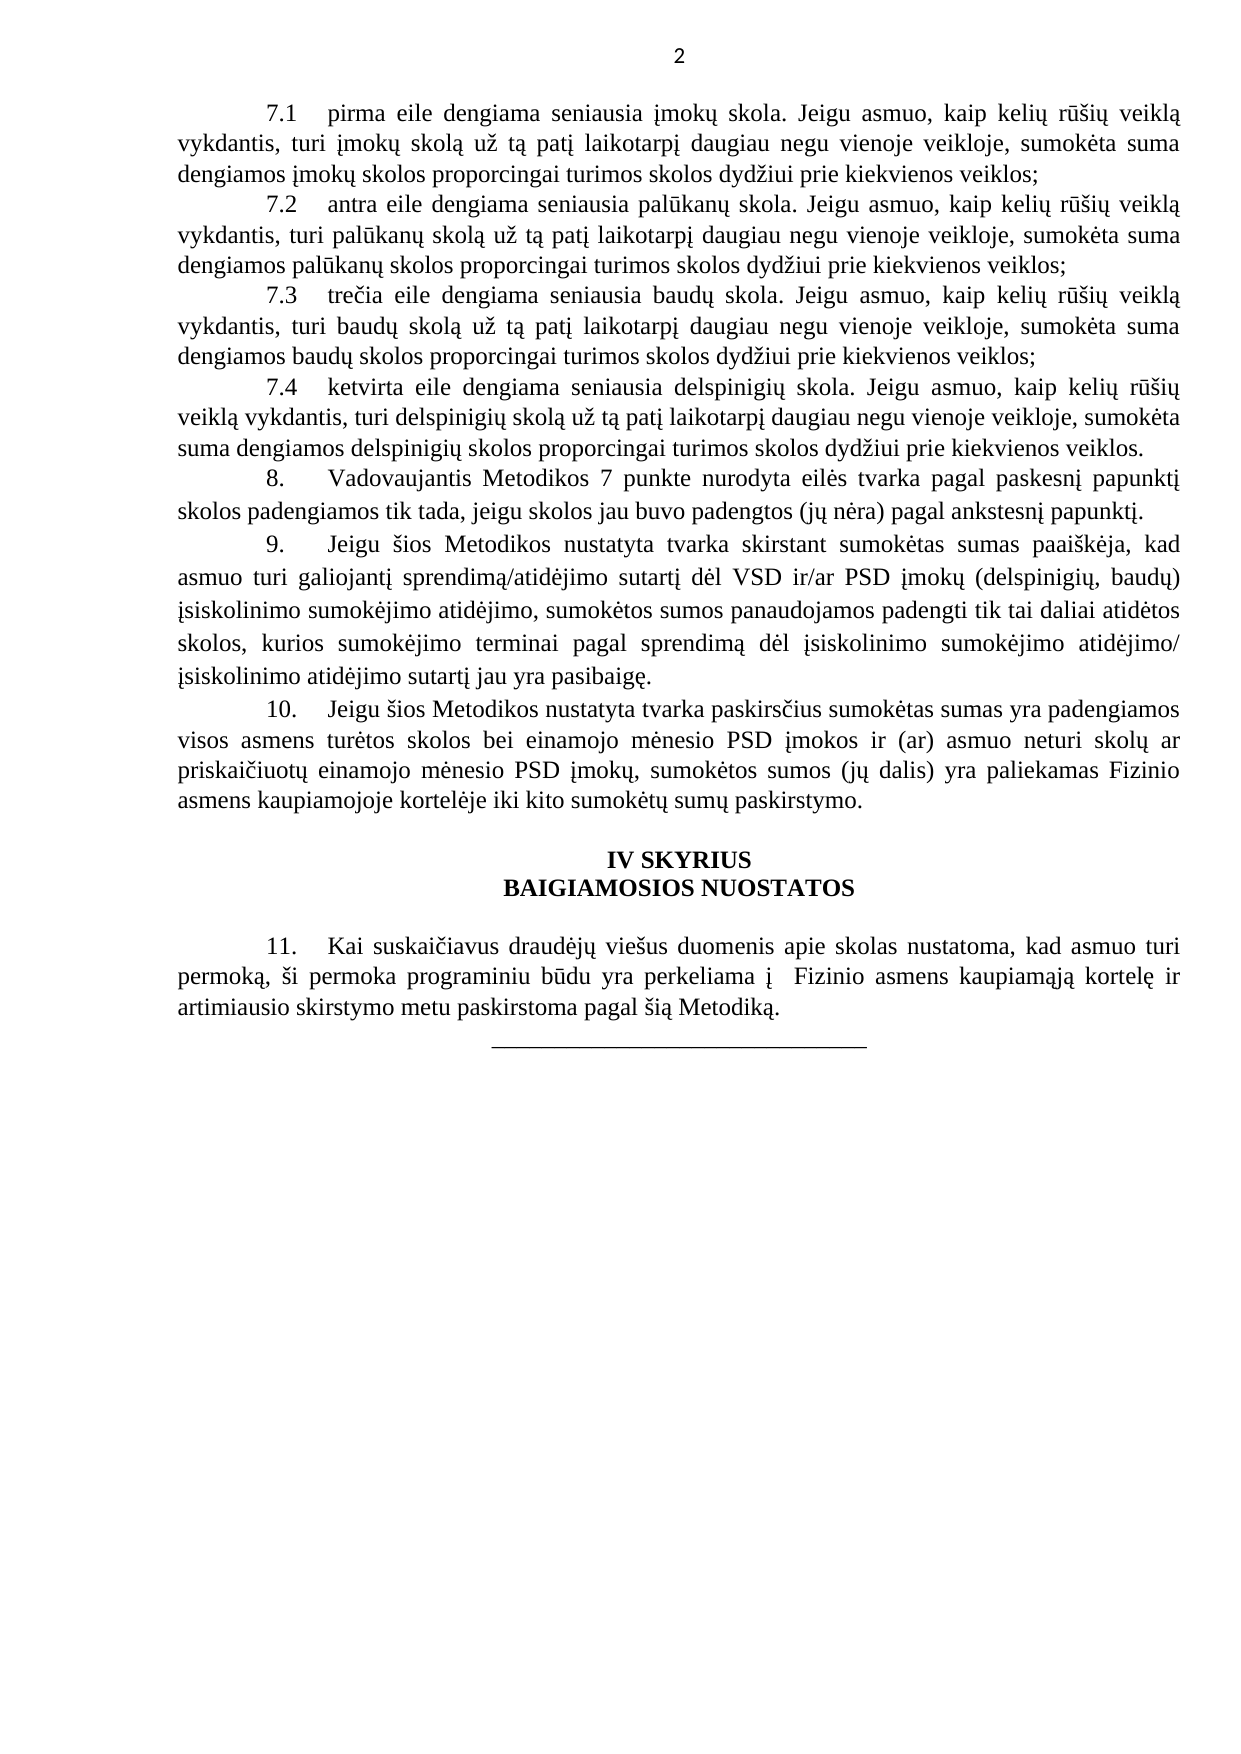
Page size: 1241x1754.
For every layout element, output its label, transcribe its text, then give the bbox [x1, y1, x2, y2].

text BAIGIAMOSIOS NUOSTATOS [177, 873, 1181, 902]
text 10. Jeigu šios Metodikos nustatyta tvarka paskirsčius sumokėtas sumas yra padengiamos visos asmens turėtos skolos bei einamojo mėnesio PSD įmokos ir (ar) asmuo neturi skolų ar priskaičiuotų einamojo mėnesio PSD įmokų, sumokėtos sumos (jų dalis) yra paliekamas Fizinio asmens kaupiamojoje kortelėje iki kito sumokėtų sumų paskirstymo. [177, 694, 1181, 814]
text 7.1 pirma eile dengiama seniausia įmokų skola. Jeigu asmuo, kaip kelių rūšių veiklą vykdantis, turi įmokų skolą už tą patį laikotarpį daugiau negu vienoje veikloje, sumokėta suma dengiamos įmokų skolos proporcingai turimos skolos dydžiui prie kiekvienos veiklos; [177, 98, 1181, 188]
text 8. Vadovaujantis Metodikos 7 punkte nurodyta eilės tvarka pagal paskesnį papunktį skolos padengiamos tik tada, jeigu skolos jau buvo padengtos (jų nėra) pagal ankstesnį papunktį. [177, 463, 1181, 525]
text 7.3 trečia eile dengiama seniausia baudų skola. Jeigu asmuo, kaip kelių rūšių veiklą vykdantis, turi baudų skolą už tą patį laikotarpį daugiau negu vienoje veikloje, sumokėta suma dengiamos baudų skolos proporcingai turimos skolos dydžiui prie kiekvienos veiklos; [177, 281, 1181, 370]
text 7.4 ketvirta eile dengiama seniausia delspinigių skola. Jeigu asmuo, kaip kelių rūšių veiklą vykdantis, turi delspinigių skolą už tą patį laikotarpį daugiau negu vienoje veikloje, sumokėta suma dengiamos delspinigių skolos proporcingai turimos skolos dydžiui prie kiekvienos veiklos. [177, 372, 1181, 461]
text 11. Kai suskaičiavus draudėjų viešus duomenis apie skolas nustatoma, kad asmuo turi permoką, ši permoka programiniu būdu yra perkeliama į Fizinio asmens kaupiamąją kortelę ir artimiausio skirstymo metu paskirstoma pagal šią Metodiką. [177, 931, 1181, 1021]
text 7.2 antra eile dengiama seniausia palūkanų skola. Jeigu asmuo, kaip kelių rūšių veiklą vykdantis, turi palūkanų skolą už tą patį laikotarpį daugiau negu vienoje veikloje, sumokėta suma dengiamos palūkanų skolos proporcingai turimos skolos dydžiui prie kiekvienos veiklos; [177, 189, 1181, 279]
text IV SKYRIUS [177, 845, 1181, 873]
text 9. Jeigu šios Metodikos nustatyta tvarka skirstant sumokėtas sumas paaiškėja, kad asmuo turi galiojantį sprendimą/atidėjimo sutartį dėl VSD ir/ar PSD įmokų (delspinigių, baudų) įsiskolinimo sumokėjimo atidėjimo, sumokėtos sumos panaudojamos padengti tik tai daliai atidėtos skolos, kurios sumokėjimo terminai pagal sprendimą dėl įsiskolinimo sumokėjimo atidėjimo/ įsiskolinimo atidėjimo sutartį jau yra pasibaigę. [177, 529, 1181, 690]
text ______________________________ [177, 1022, 1181, 1051]
